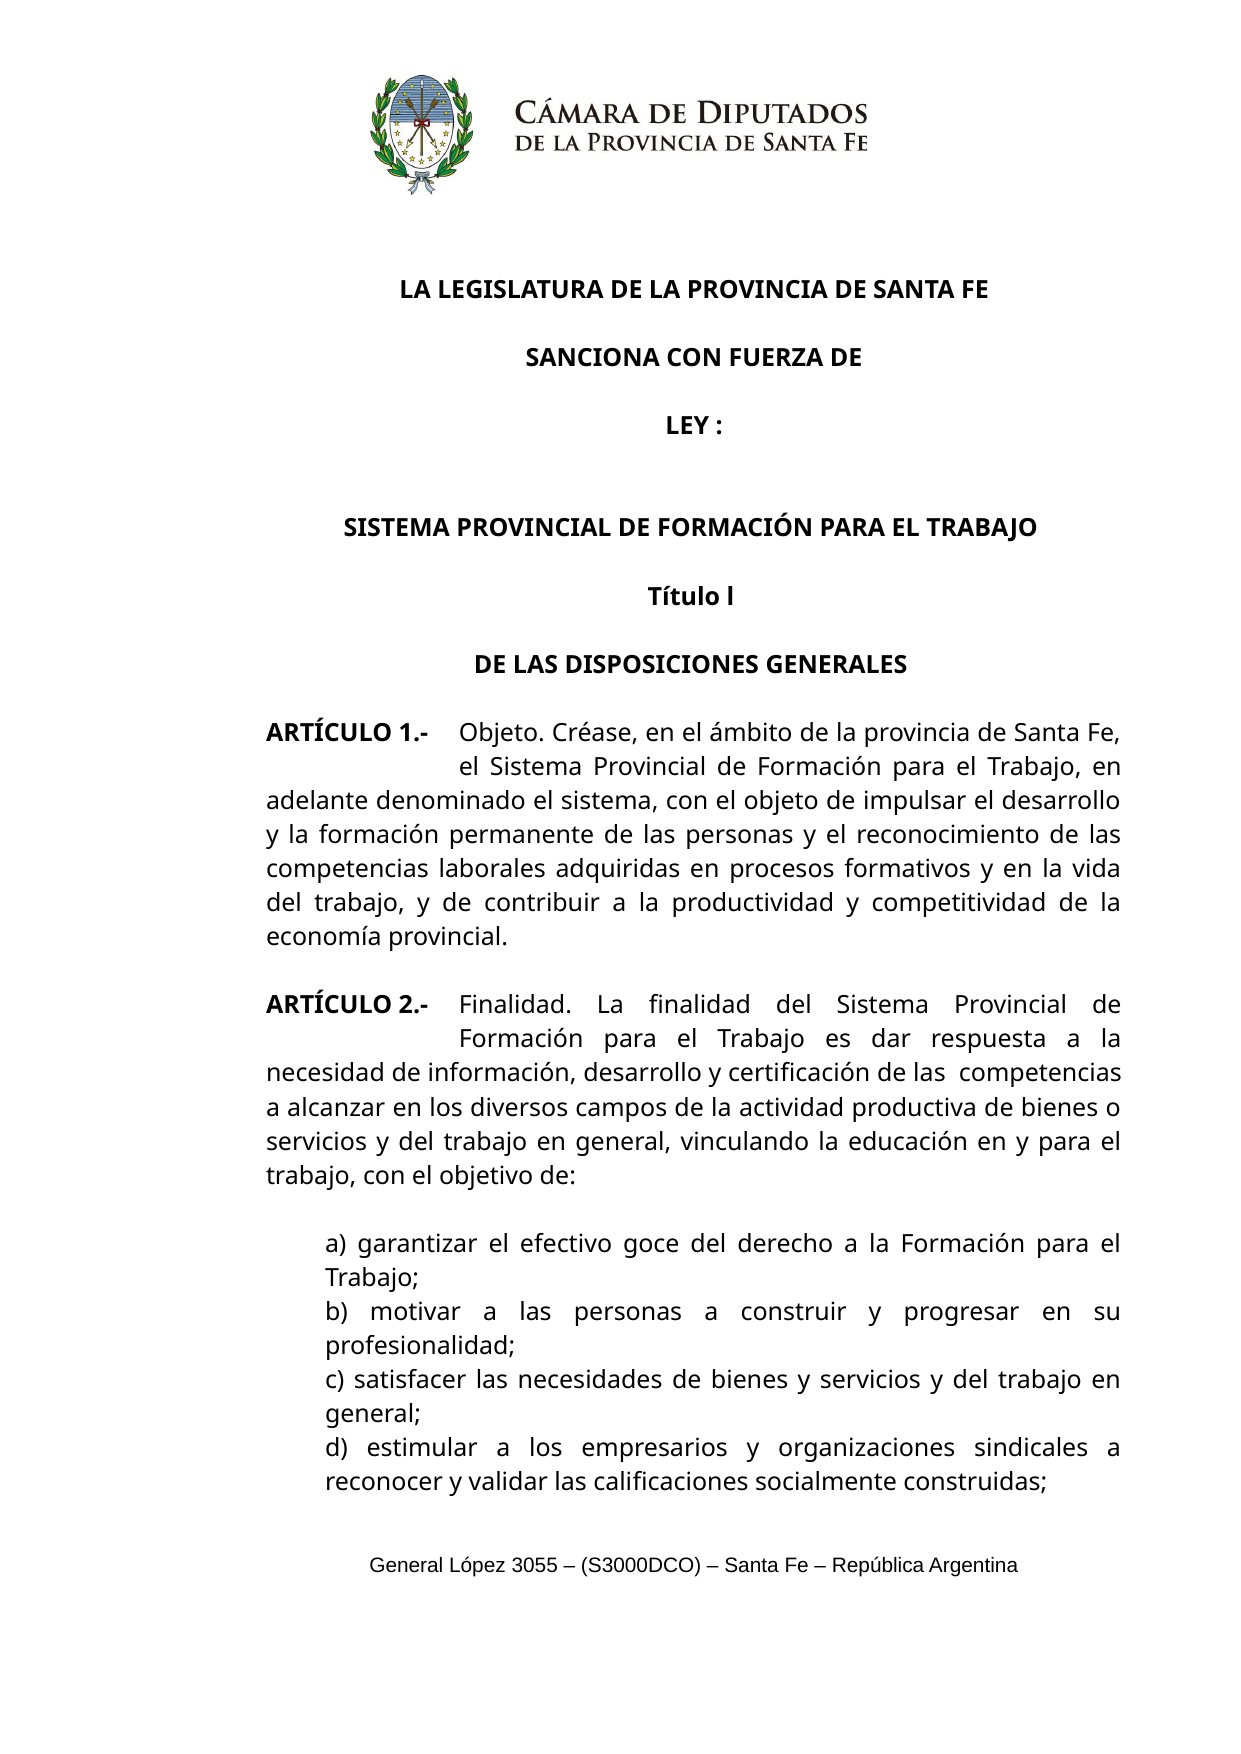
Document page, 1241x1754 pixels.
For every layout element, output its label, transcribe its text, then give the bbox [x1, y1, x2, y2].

text SANCIONA CON FUERZA DE [266, 340, 1122, 374]
table_header ARTÍCULO 1.- [266, 715, 458, 765]
text Título l [266, 578, 1122, 612]
table_header ARTÍCULO 2.- [266, 987, 458, 1037]
text c) satisfacer las necesidades de bienes y servicios y del trabajo en general; [325, 1362, 1122, 1430]
picture [370, 75, 868, 199]
text LEY : [266, 408, 1122, 442]
text DE LAS DISPOSICIONES GENERALES [266, 646, 1122, 680]
text Objeto. Créase, en el ámbito de la provincia de Santa Fe, el Sistema Provincial de Formación para el Trabajo, en adelante denominado el sistema, con el objeto de impulsar el desarrollo y la formación permanente de las personas y el reconocimiento de las competencias laborales adquiridas en procesos formativos y en la vida del trabajo, y de contribuir a la productividad y competitividad de la economía provincial. [266, 714, 1122, 953]
text d) estimular a los empresarios y organizaciones sindicales a reconocer y validar las caliﬁcaciones socialmente construidas; [325, 1430, 1122, 1498]
text a) garantizar el efectivo goce del derecho a la Formación para el Trabajo; [325, 1225, 1122, 1293]
text SISTEMA PROVINCIAL DE FORMACIÓN PARA EL TRABAJO [266, 510, 1122, 544]
text b) motivar a las personas a construir y progresar en su profesionalidad; [325, 1293, 1122, 1362]
text LA LEGISLATURA DE LA PROVINCIA DE SANTA FE [266, 272, 1122, 306]
text Finalidad. La finalidad del Sistema Provincial de Formación para el Trabajo es dar respuesta a la necesidad de información, desarrollo y certiﬁcación de las competencias a alcanzar en los diversos campos de la actividad productiva de bienes o servicios y del trabajo en general, vinculando la educación en y para el trabajo, con el objetivo de: [266, 987, 1122, 1191]
